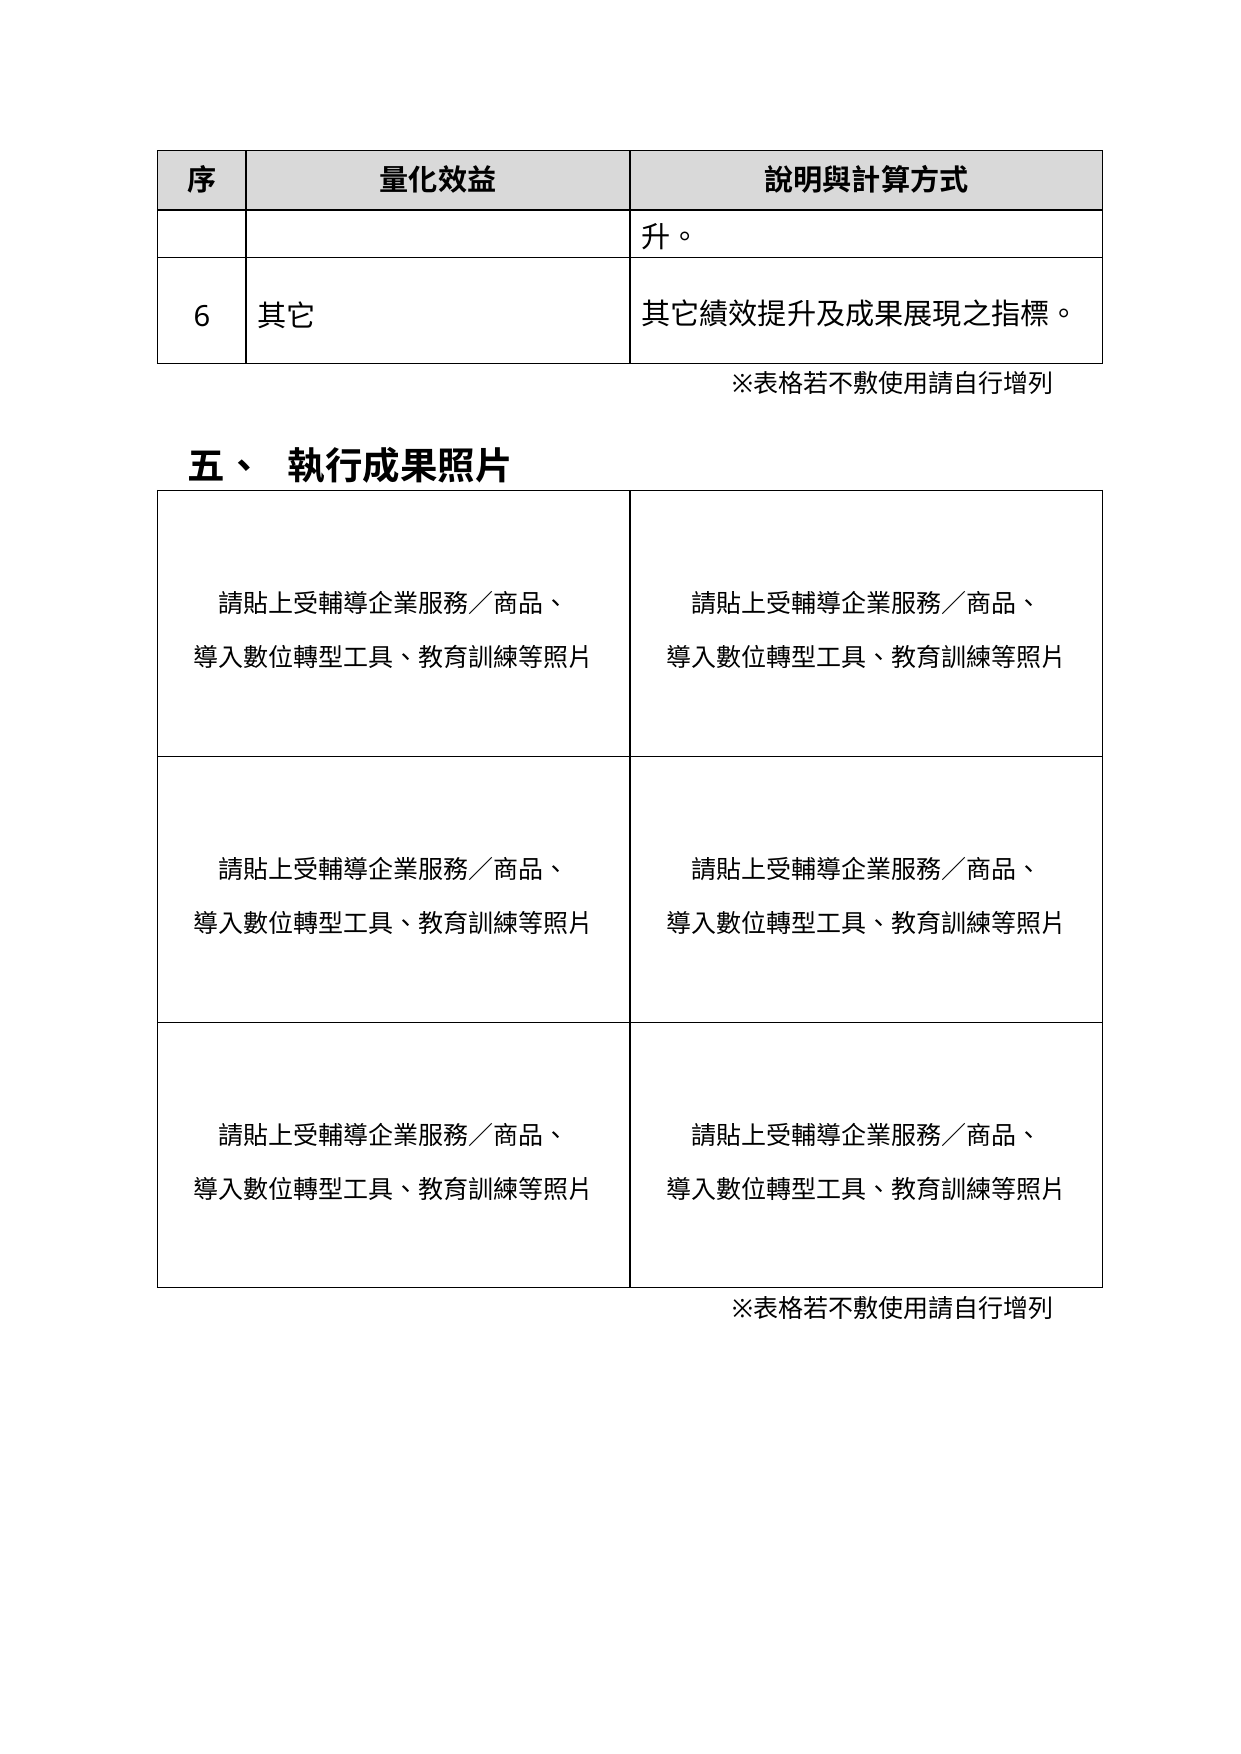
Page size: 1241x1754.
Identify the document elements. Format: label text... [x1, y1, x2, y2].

table_cell 其它績效提升及成果展現之指標。 [631, 258, 1102, 363]
table_cell 6 [158, 258, 245, 363]
table_cell [247, 211, 629, 256]
table_cell 請貼上受輔導企業服務／商品、 導入數位轉型工具、教育訓練等照片 [631, 757, 1102, 1021]
text ※表格若不敷使用請自行增列 [187, 1288, 1053, 1324]
table_header 說明與計算方式 [631, 151, 1102, 209]
table_header 請貼上受輔導企業服務／商品、 導入數位轉型工具、教育訓練等照片 [158, 491, 629, 756]
table_cell [158, 211, 245, 256]
table_header 序 [158, 151, 245, 209]
list 執行成果照片 [187, 440, 1053, 490]
table_cell 請貼上受輔導企業服務／商品、 導入數位轉型工具、教育訓練等照片 [158, 757, 629, 1021]
table_cell 請貼上受輔導企業服務／商品、 導入數位轉型工具、教育訓練等照片 [631, 1023, 1102, 1287]
table_header 請貼上受輔導企業服務／商品、 導入數位轉型工具、教育訓練等照片 [631, 491, 1102, 756]
table_cell 請貼上受輔導企業服務／商品、 導入數位轉型工具、教育訓練等照片 [158, 1023, 629, 1287]
table_header 量化效益 [247, 151, 629, 209]
text ※表格若不敷使用請自行增列 [187, 364, 1053, 400]
table_cell 其它 [247, 258, 629, 363]
table_cell 升。 [631, 211, 1102, 256]
